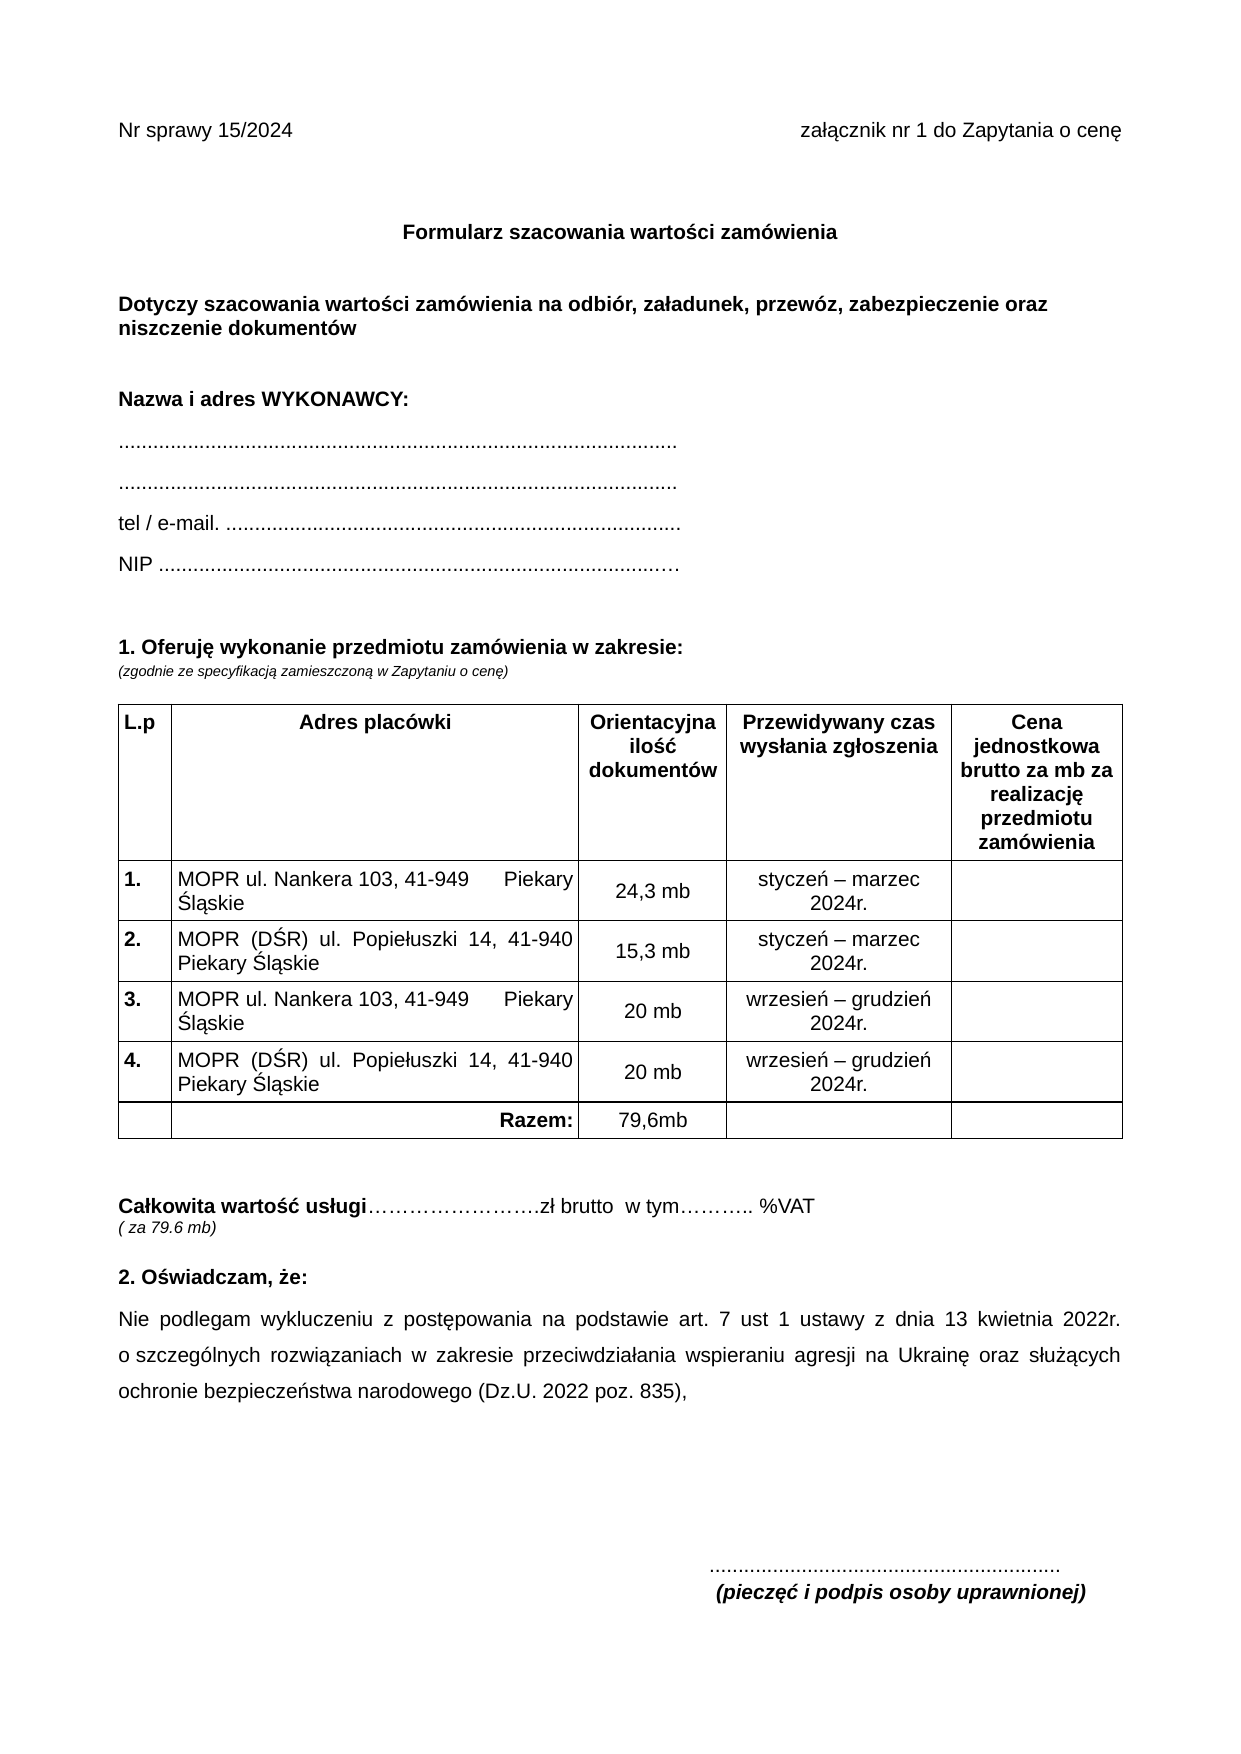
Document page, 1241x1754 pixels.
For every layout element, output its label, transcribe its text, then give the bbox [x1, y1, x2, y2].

text Formularz szacowania wartości zamówienia [118, 219, 1122, 243]
table_cell wrzesień – grudzień 2024r. [727, 982, 951, 1041]
table_cell 79,6mb [579, 1103, 726, 1138]
table_cell 1. [119, 861, 171, 920]
table_cell [952, 1103, 1122, 1138]
table_header Przewidywany czas wysłania zgłoszenia [727, 705, 951, 860]
text (zgodnie ze specyfikacją zamieszczoną w Zapytaniu o cenę) [118, 662, 1122, 679]
text Całkowita wartość usługi…………………….zł brutto w tym……….. %VAT ( za 79.6 mb) [118, 1194, 1122, 1237]
table_cell styczeń – marzec 2024r. [727, 921, 951, 981]
text 1. Oferuję wykonanie przedmiotu zamówienia w zakresie: [118, 635, 1122, 659]
table_cell 3. [119, 982, 171, 1041]
table_cell styczeń – marzec 2024r. [727, 861, 951, 920]
text ................................................................................................. [118, 428, 1122, 452]
table_cell wrzesień – grudzień 2024r. [727, 1042, 951, 1101]
table_cell [952, 982, 1122, 1041]
text tel / e-mail. ............................................................................... [118, 511, 1122, 535]
table_cell 20 mb [579, 982, 726, 1041]
text Dotyczy szacowania wartości zamówienia na odbiór, załadunek, przewóz, zabezpieczenie oraz niszczenie dokumentów [118, 291, 1122, 339]
table_cell MOPR ul. Nankera 103, 41-949 Piekary Śląskie [172, 982, 578, 1041]
table_header Orientacyjna ilość dokumentów [579, 705, 726, 860]
text NIP .......................................................................................… [118, 552, 1122, 576]
table_cell [119, 1103, 171, 1138]
table_cell [952, 861, 1122, 920]
text (pieczęć i podpis osoby uprawnionej) [118, 1580, 1122, 1604]
table_cell [727, 1103, 951, 1138]
table_cell 2. [119, 921, 171, 981]
table_cell 20 mb [579, 1042, 726, 1101]
text ................................................................................................. [118, 470, 1122, 494]
text Nie podlegam wykluczeniu z postępowania na podstawie art. 7 ust 1 ustawy z dnia 13 kwietnia 2022r. o szczególnych rozwiązaniach w zakresie przeciwdziałania wspieraniu agresji na Ukrainę oraz służących ochronie bezpieczeństwa narodowego (Dz.U. 2022 poz. 835), [118, 1307, 1122, 1402]
table_cell MOPR (DŚR) ul. Popiełuszki 14, 41-940 Piekary Śląskie [172, 921, 578, 981]
table_header Cena jednostkowa brutto za mb za realizację przedmiotu zamówienia [952, 705, 1122, 860]
table_cell MOPR ul. Nankera 103, 41-949 Piekary Śląskie [172, 861, 578, 920]
table_cell 24,3 mb [579, 861, 726, 920]
text 2. Oświadczam, że: [118, 1264, 1122, 1288]
text ............................................................. [118, 1552, 1122, 1576]
table_cell Razem: [172, 1103, 578, 1138]
table_cell [952, 921, 1122, 981]
table_cell MOPR (DŚR) ul. Popiełuszki 14, 41-940 Piekary Śląskie [172, 1042, 578, 1101]
table_cell 15,3 mb [579, 921, 726, 981]
table_header Adres placówki [172, 705, 578, 860]
table_cell 4. [119, 1042, 171, 1101]
table_cell [952, 1042, 1122, 1101]
text Nazwa i adres WYKONAWCY: [118, 387, 1122, 411]
table_header L.p [119, 705, 171, 860]
